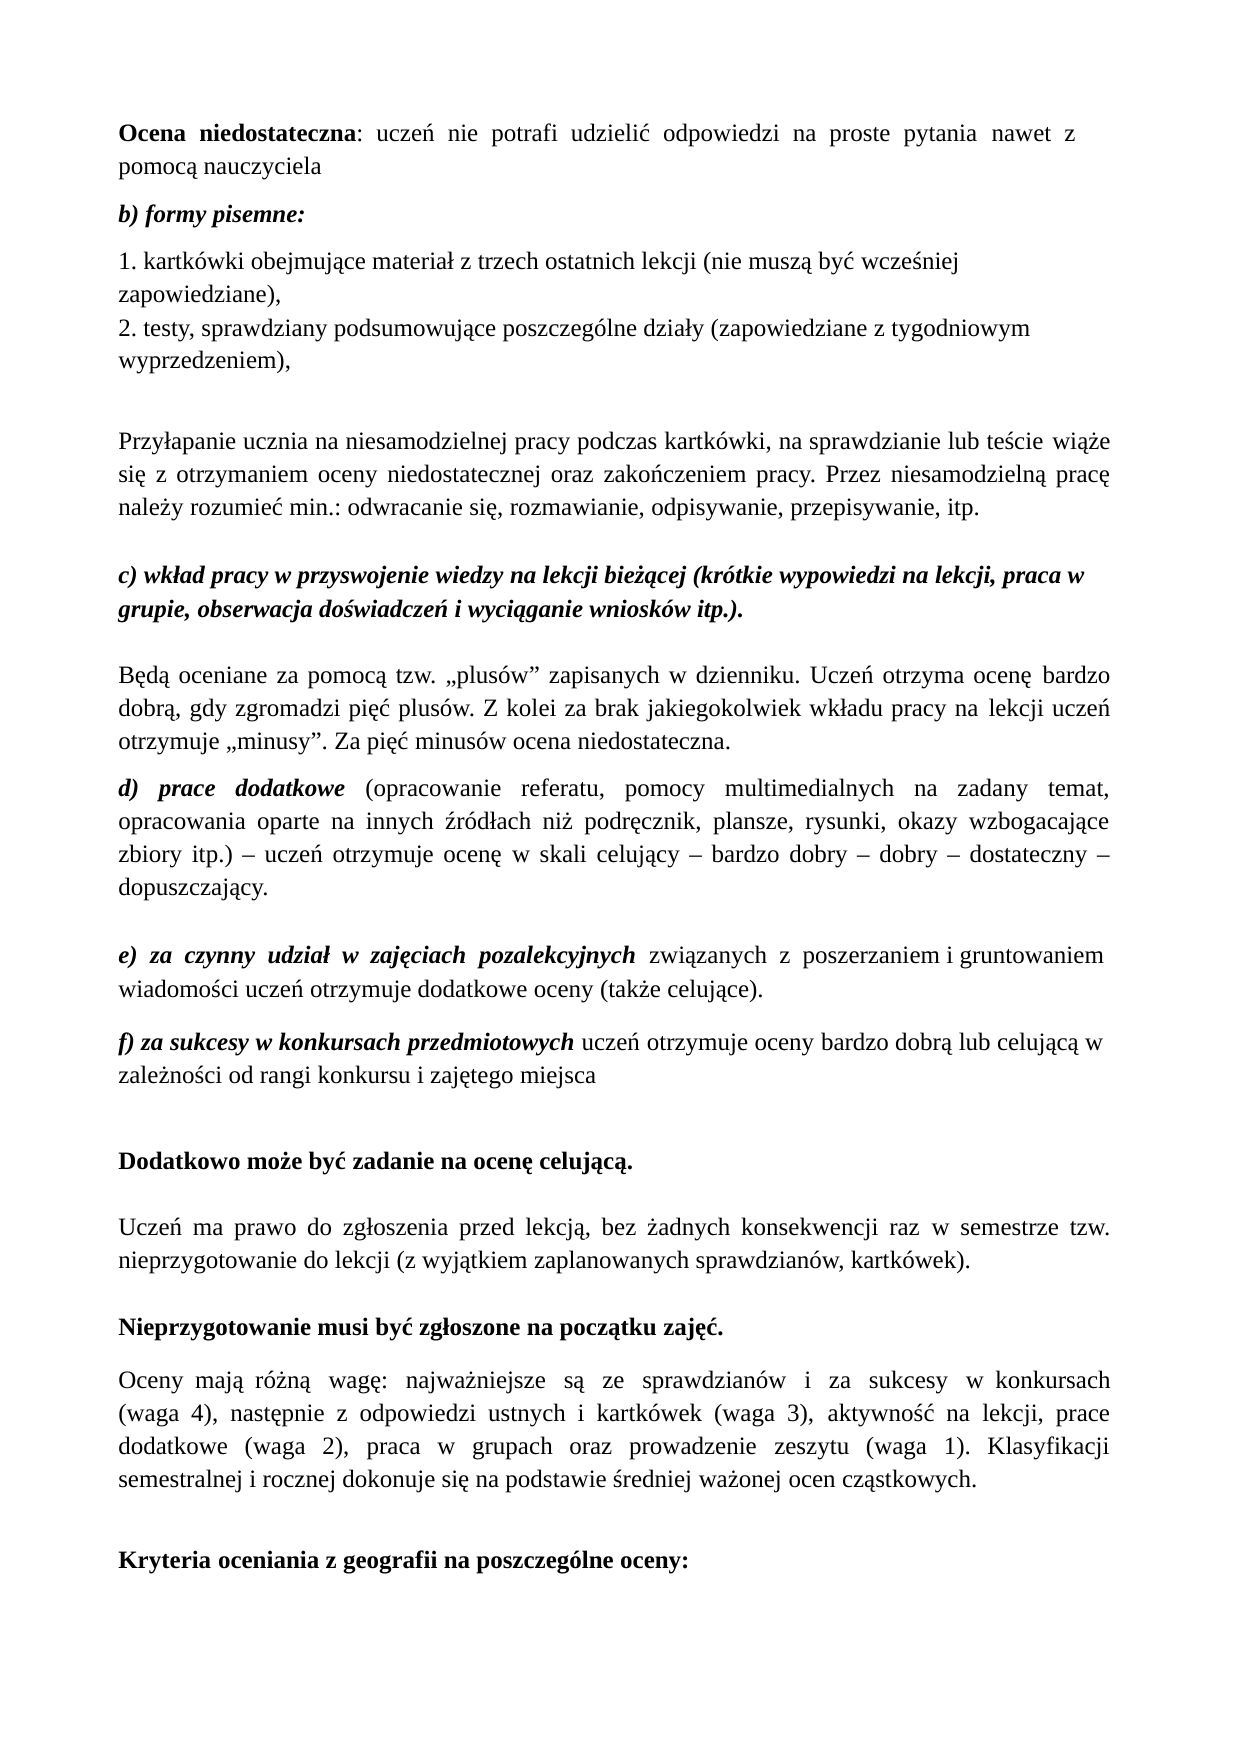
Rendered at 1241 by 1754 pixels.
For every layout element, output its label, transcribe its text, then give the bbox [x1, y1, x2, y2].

text Oceny mają różną wagę: najważniejsze są ze sprawdzianów i za sukcesy w konkursach (waga 4), następnie z odpowiedzi ustnych i kartkówek (waga 3), aktywność na lekcji, prace dodatkowe (waga 2), praca w grupach oraz prowadzenie zeszytu (waga 1). Klasyfikacji semestralnej i rocznej dokonuje się na podstawie średniej ważonej ocen cząstkowych. [118, 1365, 1110, 1493]
text f) za sukcesy w konkursach przedmiotowych uczeń otrzymuje oceny bardzo dobrą lub celującą w zależności od rangi konkursu i zajętego miejsca [118, 1027, 1122, 1089]
text Ocena niedostateczna: uczeń nie potrafi udzielić odpowiedzi na proste pytania nawet z pomocą nauczyciela [118, 118, 1075, 180]
text Będą oceniane za pomocą tzw. „plusów” zapisanych w dzienniku. Uczeń otrzyma ocenę bardzo dobrą, gdy zgromadzi pięć plusów. Z kolei za brak jakiegokolwiek wkładu pracy na lekcji uczeń otrzymuje „minusy”. Za pięć minusów ocena niedostateczna. [118, 660, 1110, 754]
subtitle c) wkład pracy w przyswojenie wiedzy na lekcji bieżącej (krótkie wypowiedzi na lekcji, praca w grupie, obserwacja doświadczeń i wyciąganie wniosków itp.). [118, 561, 1122, 622]
text b) formy pisemne: [118, 199, 1075, 227]
text d) prace dodatkowe (opracowanie referatu, pomocy multimedialnych na zadany temat, opracowania oparte na innych źródłach niż podręcznik, plansze, rysunki, okazy wzbogacające zbiory itp.) – uczeń otrzymuje ocenę w skali celujący – bardzo dobry – dobry – dostateczny – dopuszczający. [118, 773, 1110, 901]
subtitle Kryteria oceniania z geografii na poszczególne oceny: [118, 1545, 1122, 1573]
list Nieprzygotowanie musi być zgłoszone na początku zajęć. [118, 1312, 1110, 1340]
list 2. testy, sprawdziany podsumowujące poszczególne działy (zapowiedziane z tygodniowym wyprzedzeniem), [118, 313, 1122, 374]
list Uczeń ma prawo do zgłoszenia przed lekcją, bez żadnych konsekwencji raz w semestrze tzw. nieprzygotowanie do lekcji (z wyjątkiem zaplanowanych sprawdzianów, kartkówek). [118, 1212, 1110, 1274]
list 1. kartkówki obejmujące materiał z trzech ostatnich lekcji (nie muszą być wcześniej zapowiedziane), [118, 246, 1027, 308]
text e) za czynny udział w zajęciach pozalekcyjnych związanych z poszerzaniem i gruntowaniem wiadomości uczeń otrzymuje dodatkowe oceny (także celujące). [118, 941, 1122, 1002]
text Przyłapanie ucznia na niesamodzielnej pracy podczas kartkówki, na sprawdzianie lub teście wiąże się z otrzymaniem oceny niedostatecznej oraz zakończeniem pracy. Przez niesamodzielną pracę należy rozumieć min.: odwracanie się, rozmawianie, odpisywanie, przepisywanie, itp. [118, 426, 1110, 521]
subtitle Dodatkowo może być zadanie na ocenę celującą. [118, 1146, 1122, 1175]
